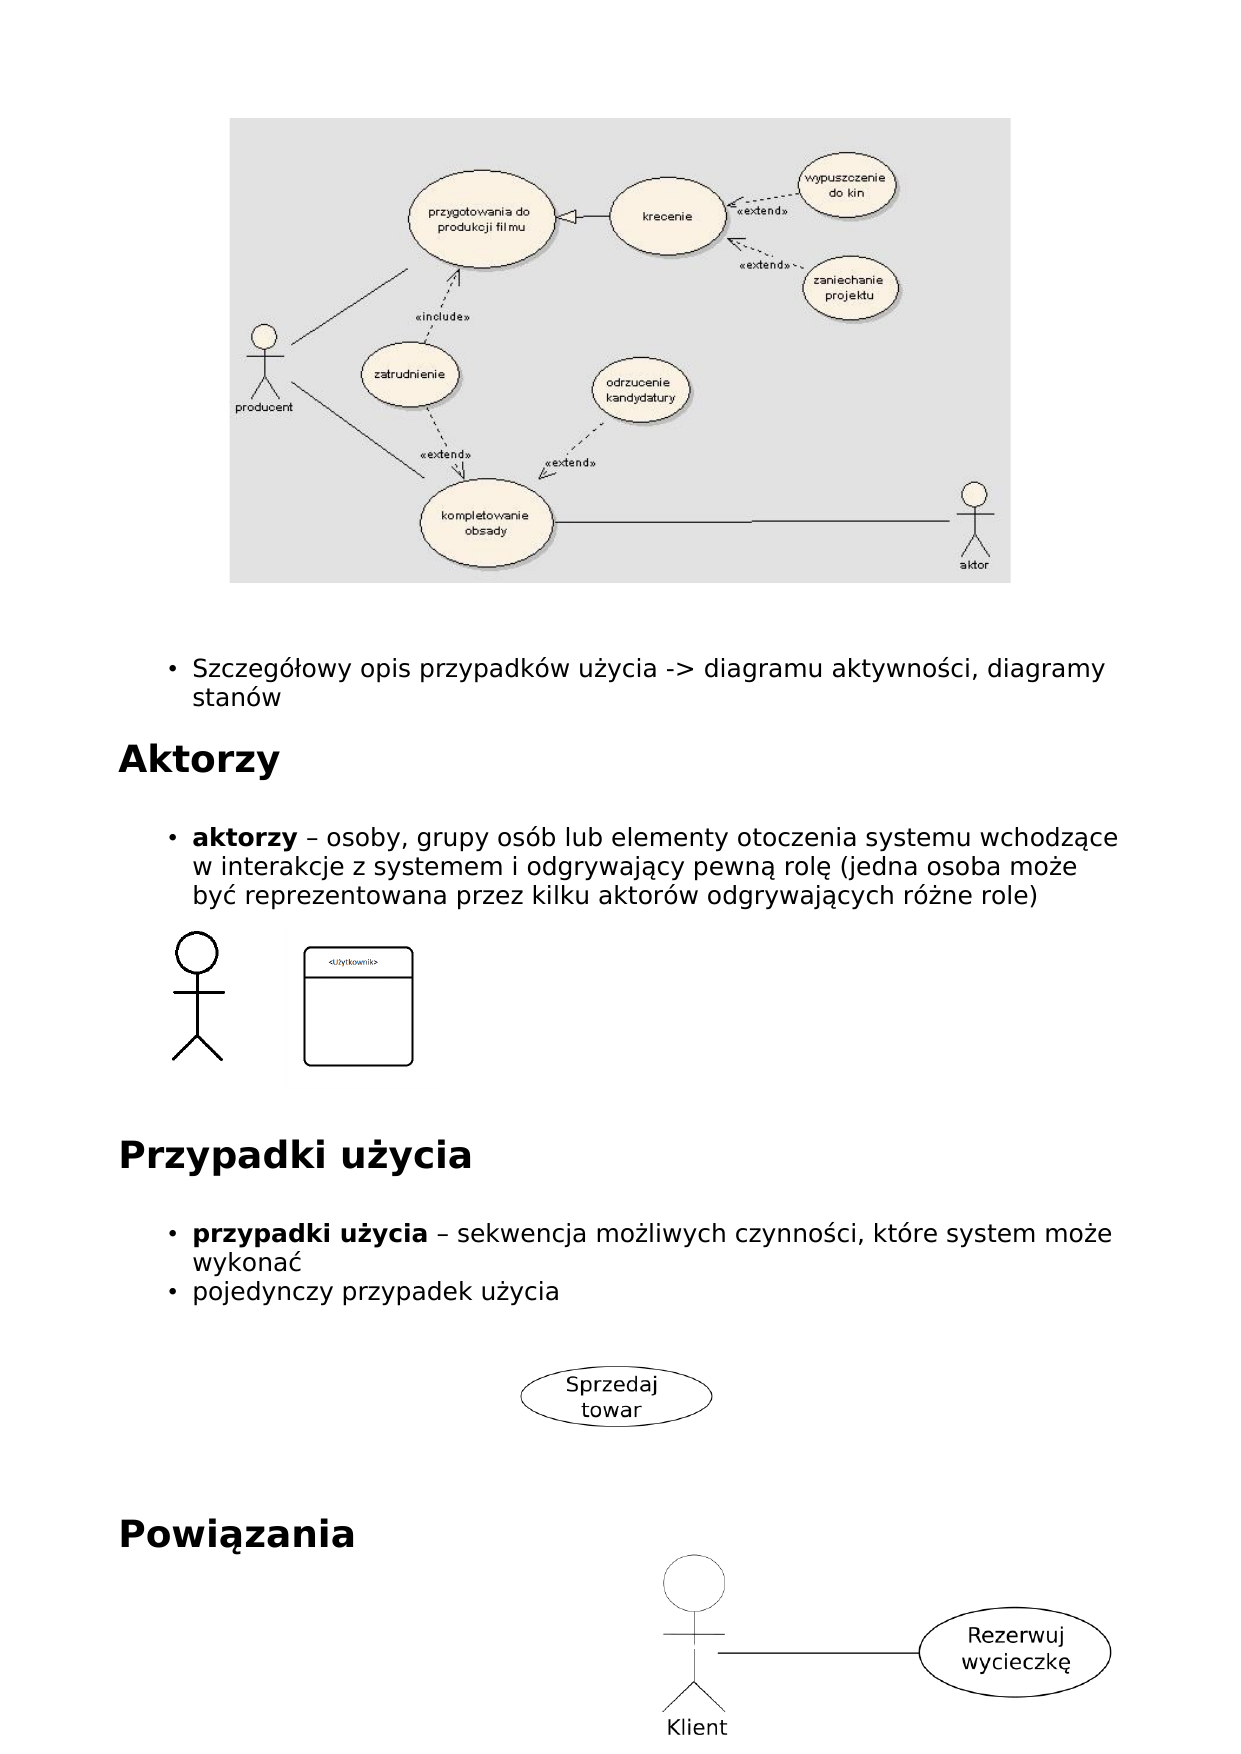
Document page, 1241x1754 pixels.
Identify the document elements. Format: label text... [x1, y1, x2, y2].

picture [653, 1548, 1123, 1754]
subtitle Powiązania [118, 1512, 1122, 1556]
subtitle Przypadki użycia [118, 1133, 1122, 1177]
list przypadki użycia – sekwencja możliwych czynności, które system może wykonać [177, 1219, 1122, 1277]
picture [229, 118, 1011, 583]
list aktorzy – osoby, grupy osób lub elementy otoczenia systemu wchodzące w interakcje z systemem i odgrywający pewną rolę (jedna osoba może być reprezentowana przez kilku aktorów odgrywających różne role) [177, 823, 1122, 911]
picture [502, 1336, 738, 1446]
list Szczegółowy opis przypadków użycia -> diagramu aktywności, diagramy stanów [177, 654, 1122, 712]
picture [118, 910, 275, 1090]
subtitle Aktorzy [118, 737, 1122, 781]
list pojedynczy przypadek użycia [177, 1277, 1122, 1306]
picture [282, 927, 439, 1090]
